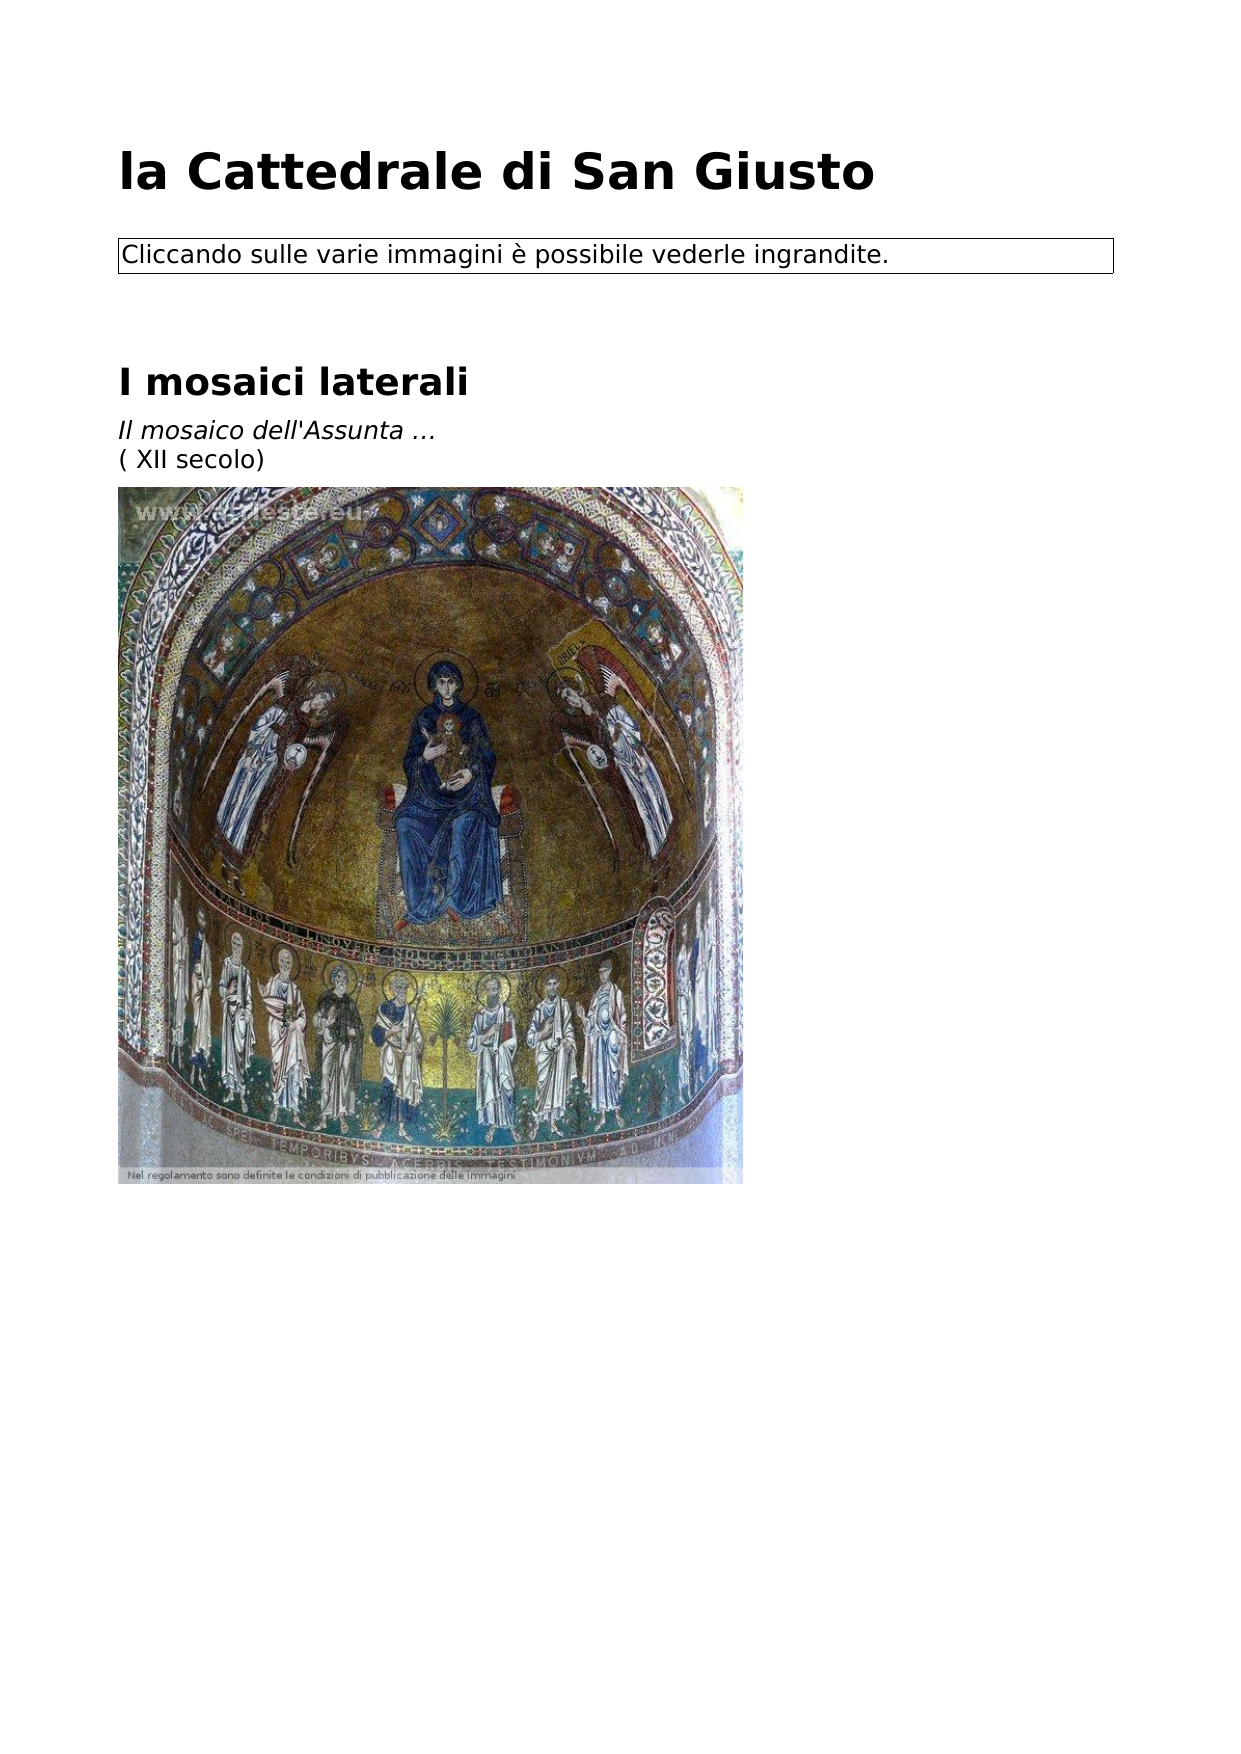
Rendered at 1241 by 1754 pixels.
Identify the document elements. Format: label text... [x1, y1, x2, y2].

text Il mosaico dell'Assunta … ( XII secolo) [118, 416, 1122, 474]
subtitle I mosaici laterali [118, 360, 1122, 404]
subtitle la Cattedrale di San Giusto [118, 143, 1122, 201]
picture [118, 487, 744, 1184]
table_header Cliccando sulle varie immagini è possibile vederle ingrandite. [119, 239, 1113, 273]
